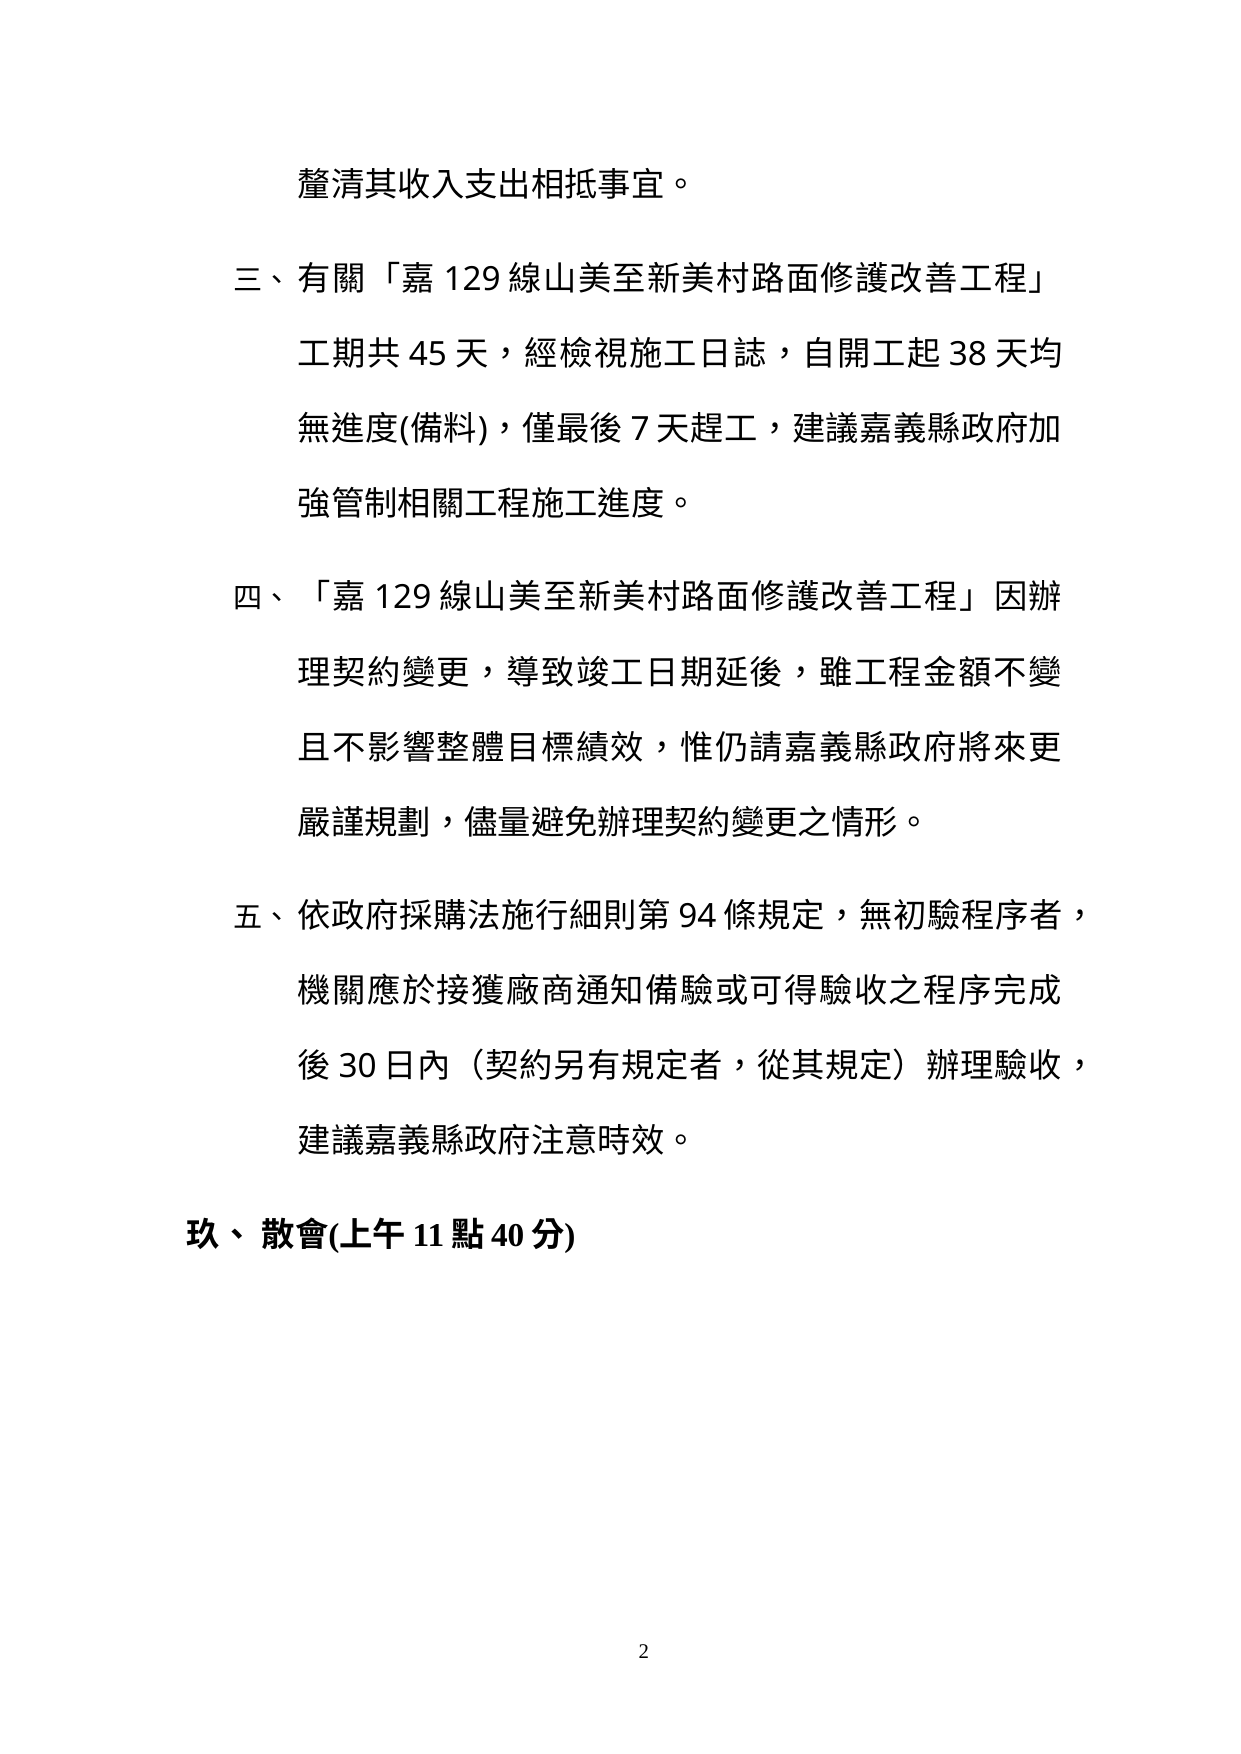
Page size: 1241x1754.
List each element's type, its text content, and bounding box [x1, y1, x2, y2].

list 有關「嘉129線山美至新美村路面修護改善工程」工期共45天，經檢視施工日誌，自開工起38天均無進度(備料)，僅最後7天趕工，建議嘉義縣政府加強管制相關工程施工進度。 [233, 232, 1063, 532]
list 依政府採購法施行細則第94條規定，無初驗程序者，機關應於接獲廠商通知備驗或可得驗收之程序完成後30日內（契約另有規定者，從其規定）辦理驗收，建議嘉義縣政府注意時效。 [233, 869, 1063, 1169]
list 散會(上午11點40分) [186, 1188, 1063, 1263]
list 釐清其收入支出相抵事宜。 [233, 138, 1063, 213]
list 「嘉129線山美至新美村路面修護改善工程」因辦理契約變更，導致竣工日期延後，雖工程金額不變且不影響整體目標績效，惟仍請嘉義縣政府將來更嚴謹規劃，儘量避免辦理契約變更之情形。 [233, 551, 1063, 851]
